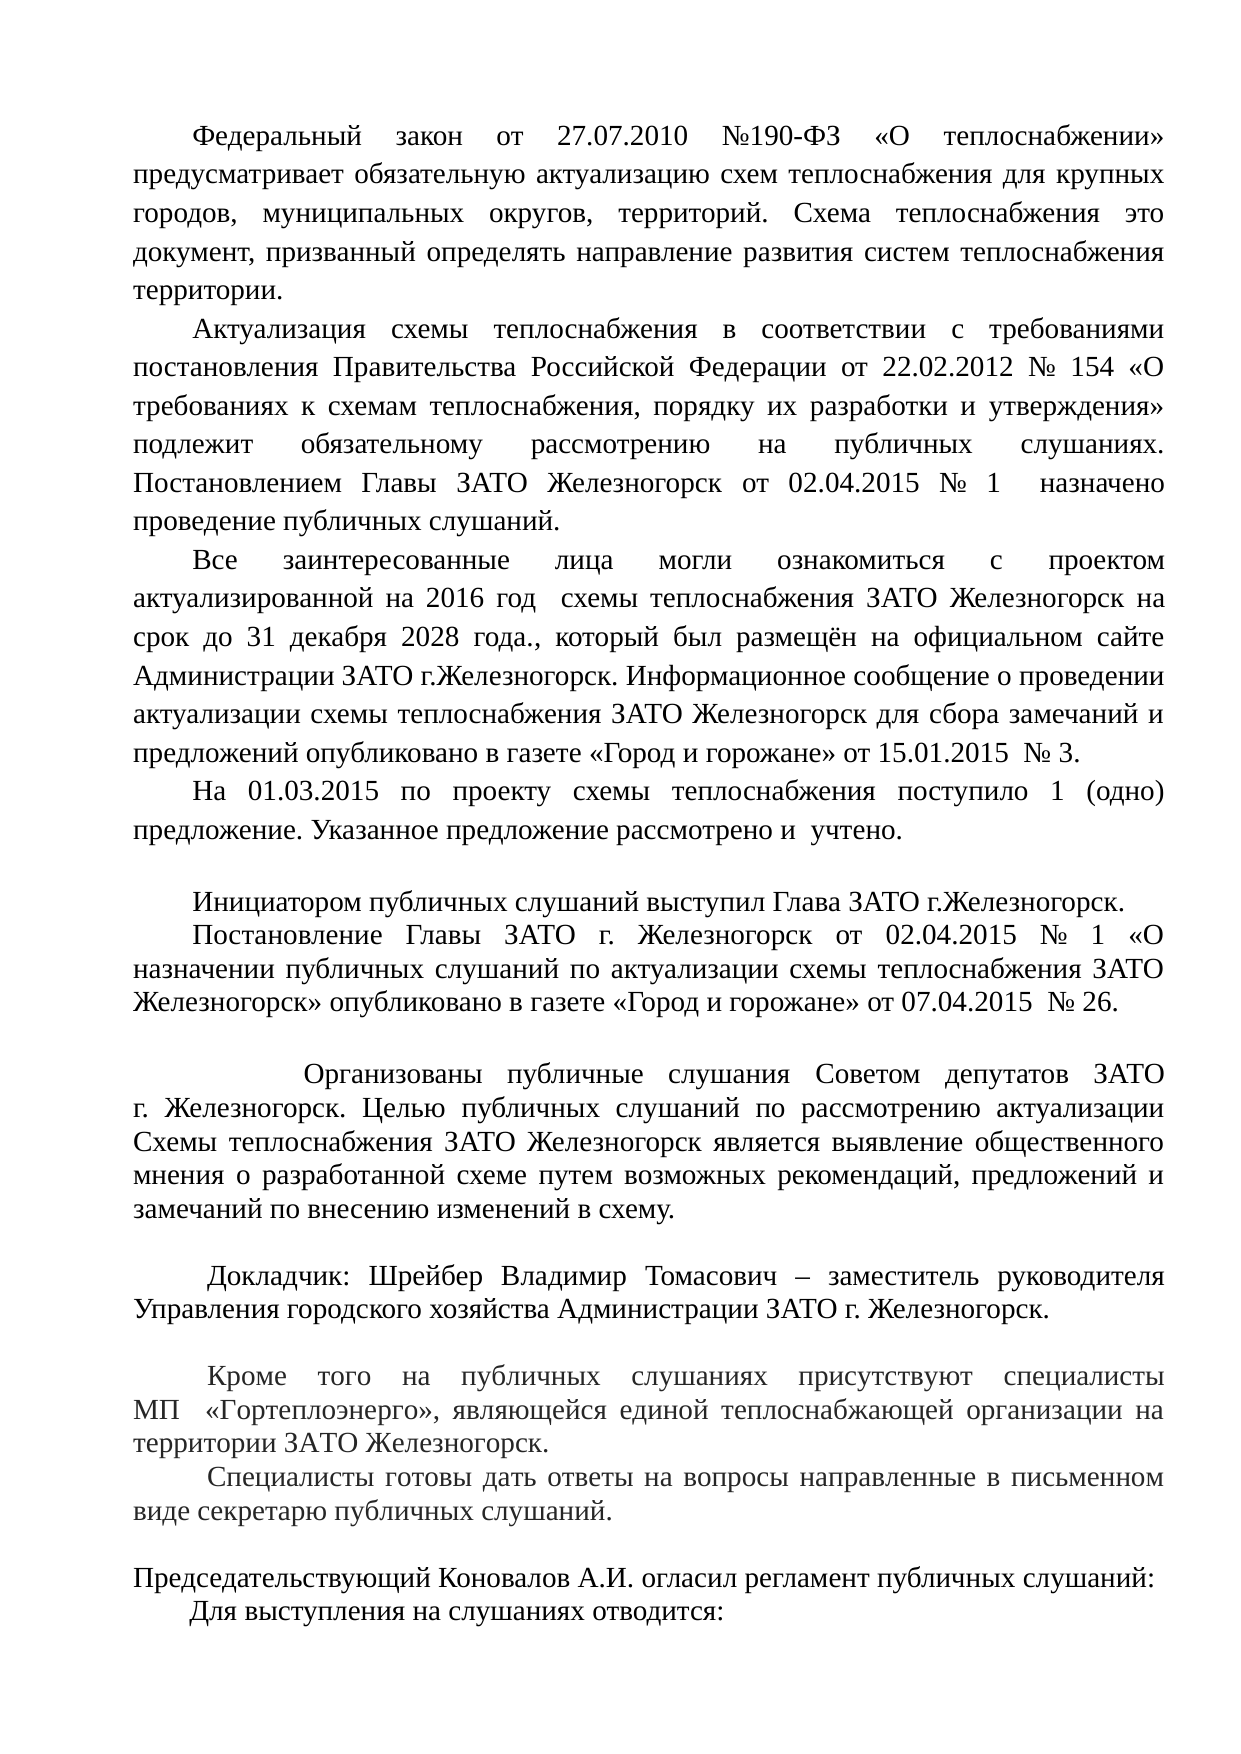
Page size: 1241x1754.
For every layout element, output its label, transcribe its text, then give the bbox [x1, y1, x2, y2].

text Организованы публичные слушания Советом депутатов ЗАТО г. Железногорск. Целью публичных слушаний по рассмотрению актуализации Схемы теплоснабжения ЗАТО Железногорск является выявление общественного мнения о разработанной схеме путем возможных рекомендаций, предложений и замечаний по внесению изменений в схему. [133, 1057, 1165, 1224]
text На 01.03.2015 по проекту схемы теплоснабжения поступило 1 (одно) предложение. Указанное предложение рассмотрено и учтено. [133, 773, 1165, 845]
text Кроме того на публичных слушаниях присутствуют специалисты МП «Гортеплоэнерго», являющейся единой теплоснабжающей организации на территории ЗАТО Железногорск. [133, 1358, 1165, 1459]
text Постановление Главы ЗАТО г. Железногорск от 02.04.2015 № 1 «О назначении публичных слушаний по актуализации схемы теплоснабжения ЗАТО Железногорск» опубликовано в газете «Город и горожане» от 07.04.2015 № 26. [133, 917, 1165, 1018]
text Председательствующий Коновалов А.И. огласил регламент публичных слушаний: [133, 1560, 1165, 1593]
text Все заинтересованные лица могли ознакомиться с проектом актуализированной на 2016 год схемы теплоснабжения ЗАТО Железногорск на срок до 31 декабря 2028 года., который был размещён на официальном сайте Администрации ЗАТО г.Железногорск. Информационное сообщение о проведении актуализации схемы теплоснабжения ЗАТО Железногорск для сбора замечаний и предложений опубликовано в газете «Город и горожане» от 15.01.2015 № 3. [133, 542, 1165, 768]
text Специалисты готовы дать ответы на вопросы направленные в письменном виде секретарю публичных слушаний. [133, 1459, 1165, 1526]
text Федеральный закон от 27.07.2010 №190-ФЗ «О теплоснабжении» предусматривает обязательную актуализацию схем теплоснабжения для крупных городов, муниципальных округов, территорий. Схема теплоснабжения это документ, призванный определять направление развития систем теплоснабжения территории. [133, 118, 1165, 306]
text Актуализация схемы теплоснабжения в соответствии с требованиями постановления Правительства Российской Федерации от 22.02.2012 № 154 «О требованиях к схемам теплоснабжения, порядку их разработки и утверждения» подлежит обязательному рассмотрению на публичных слушаниях. Постановлением Главы ЗАТО Железногорск от 02.04.2015 № 1 назначено проведение публичных слушаний. [133, 311, 1165, 537]
text Для выступления на слушаниях отводится: [133, 1593, 1165, 1627]
text Инициатором публичных слушаний выступил Глава ЗАТО г.Железногорск. [133, 884, 1165, 917]
text Докладчик: Шрейбер Владимир Томасович – заместитель руководителя Управления городского хозяйства Администрации ЗАТО г. Железногорск. [133, 1258, 1165, 1325]
